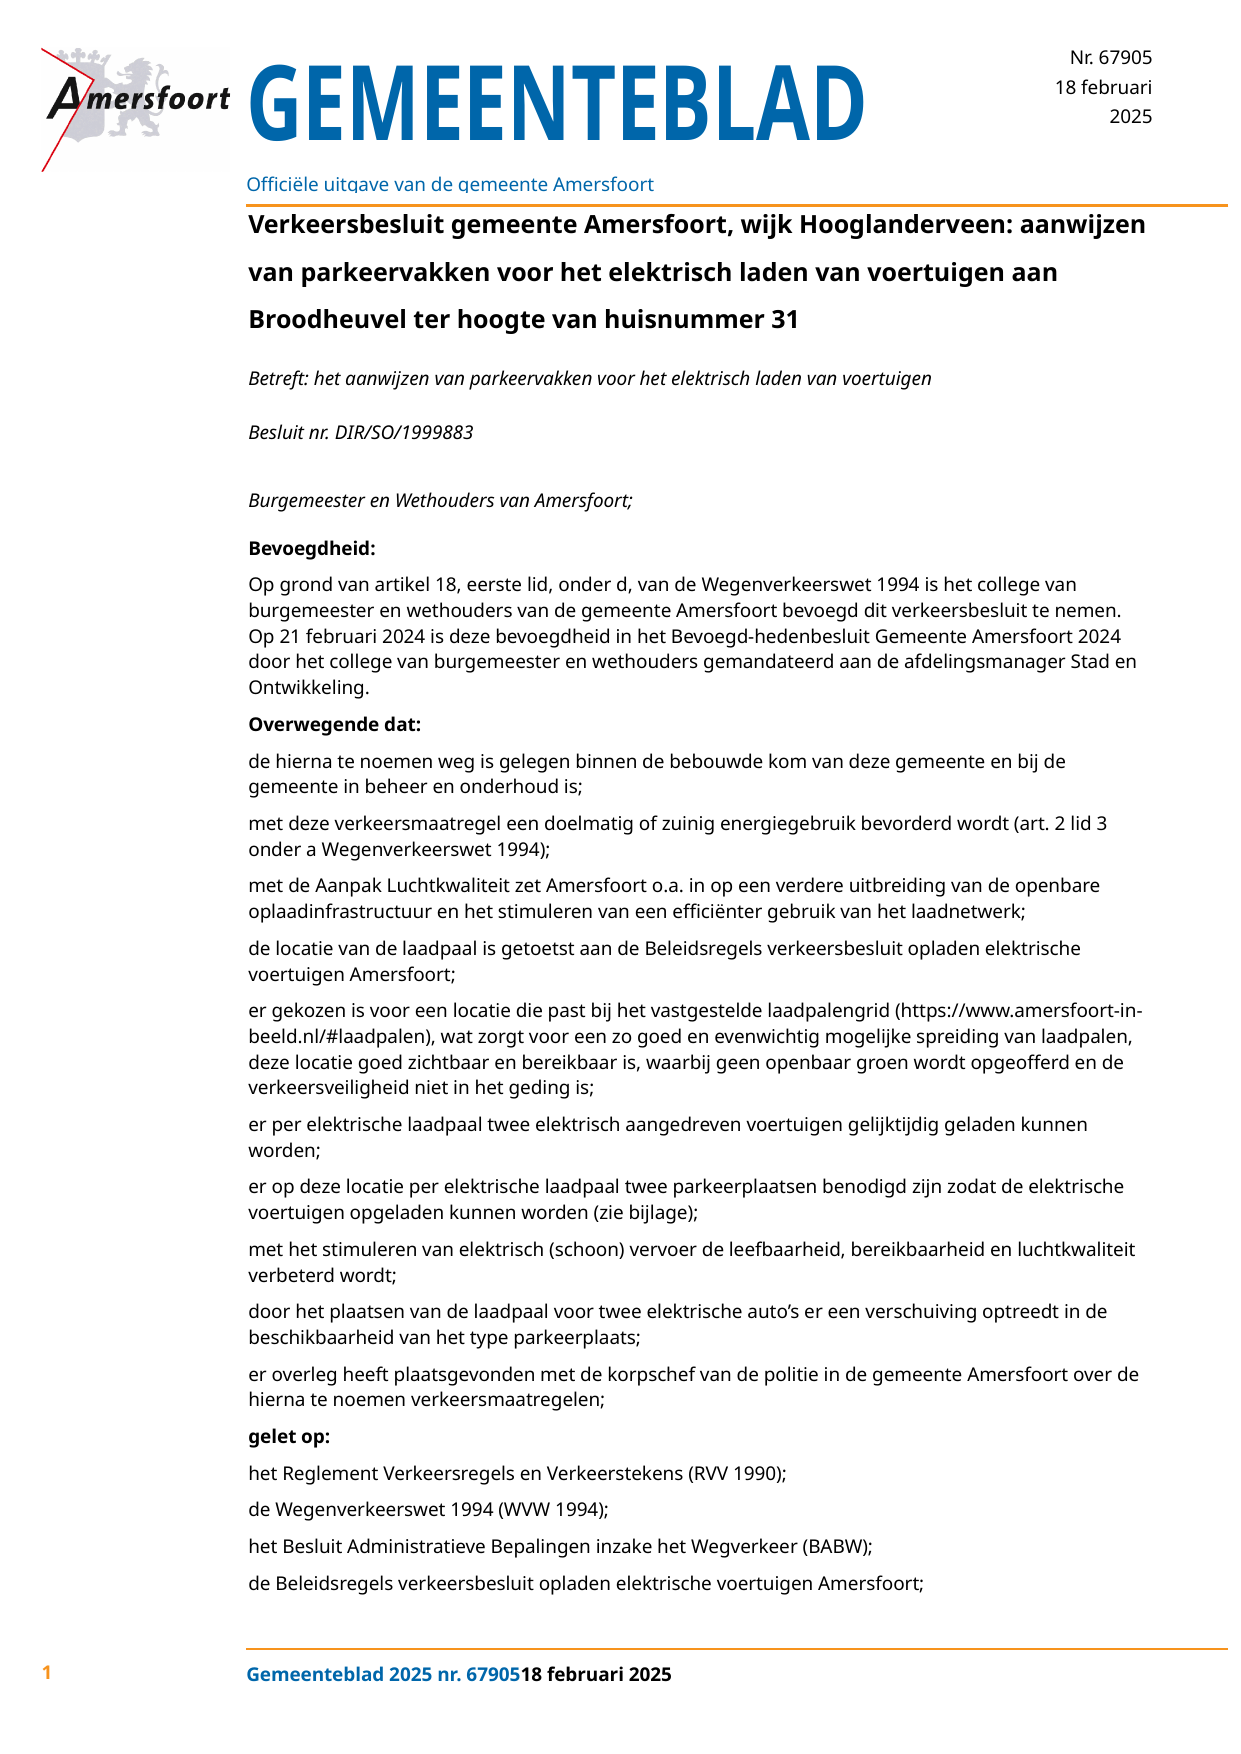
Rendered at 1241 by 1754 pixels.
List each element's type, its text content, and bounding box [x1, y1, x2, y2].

text Verkeersbesluit gemeente Amersfoort, wijk Hooglanderveen: aanwijzen van parkeervakken voor het elektrisch laden van voertuigen aan Broodheuvel ter hoogte van huisnummer 31 [248, 207, 1152, 336]
text het Besluit Administratieve Bepalingen inzake het Wegverkeer (BABW); [248, 1533, 1152, 1559]
text Op grond van artikel 18, eerste lid, onder d, van de Wegenverkeerswet 1994 is het college van burgemeester en wethouders van de gemeente Amersfoort bevoegd dit verkeersbesluit te nemen. Op 21 februari 2024 is deze bevoegdheid in het Bevoegd-hedenbesluit Gemeente Amersfoort 2024 door het college van burgemeester en wethouders gemandateerd aan de afdelingsmanager Stad en Ontwikkeling. [248, 572, 1152, 700]
text de Wegenverkeerswet 1994 (WVW 1994); [248, 1497, 1152, 1522]
text Overwegende dat: [248, 711, 1152, 737]
text het Reglement Verkeersregels en Verkeerstekens (RVV 1990); [248, 1460, 1152, 1486]
text de locatie van de laadpaal is getoetst aan de Beleidsregels verkeersbesluit opladen elektrische voertuigen Amersfoort; [248, 935, 1152, 986]
text Burgemeester en Wethouders van Amersfoort; [248, 487, 1152, 513]
text de hierna te noemen weg is gelegen binnen de bebouwde kom van deze gemeente en bij de gemeente in beheer en onderhoud is; [248, 748, 1152, 799]
text gelet op: [248, 1423, 1152, 1449]
text door het plaatsen van de laadpaal voor twee elektrische auto’s er een verschuiving optreedt in de beschikbaarheid van het type parkeerplaats; [248, 1298, 1152, 1350]
text Betreft: het aanwijzen van parkeervakken voor het elektrisch laden van voertuigen [248, 366, 1152, 391]
text met deze verkeersmaatregel een doelmatig of zuinig energiegebruik bevorderd wordt (art. 2 lid 3 onder a Wegenverkeerswet 1994); [248, 810, 1152, 862]
text er op deze locatie per elektrische laadpaal twee parkeerplaatsen benodigd zijn zodat de elektrische voertuigen opgeladen kunnen worden (zie bijlage); [248, 1174, 1152, 1225]
text er overleg heeft plaatsgevonden met de korpschef van de politie in de gemeente Amersfoort over de hierna te noemen verkeersmaatregelen; [248, 1361, 1152, 1412]
text er gekozen is voor een locatie die past bij het vastgestelde laadpalengrid (https://www.amersfoort-in-beeld.nl/#laadpalen), wat zorgt voor een zo goed en evenwichtig mogelijke spreiding van laadpalen, deze locatie goed zichtbaar en bereikbaar is, waarbij geen openbaar groen wordt opgeofferd en de verkeersveiligheid niet in het geding is; [248, 997, 1152, 1100]
text met het stimuleren van elektrisch (schoon) vervoer de leefbaarheid, bereikbaarheid en luchtkwaliteit verbeterd wordt; [248, 1236, 1152, 1287]
text Besluit nr. DIR/SO/1999883 [248, 419, 1152, 445]
text de Beleidsregels verkeersbesluit opladen elektrische voertuigen Amersfoort; [248, 1570, 1152, 1596]
text Bevoegdheid: [248, 535, 1152, 561]
picture [41, 47, 231, 172]
text er per elektrische laadpaal twee elektrisch aangedreven voertuigen gelijktijdig geladen kunnen worden; [248, 1111, 1152, 1163]
text met de Aanpak Luchtkwaliteit zet Amersfoort o.a. in op een verdere uitbreiding van de openbare oplaadinfrastructuur en het stimuleren van een efficiënter gebruik van het laadnetwerk; [248, 873, 1152, 924]
